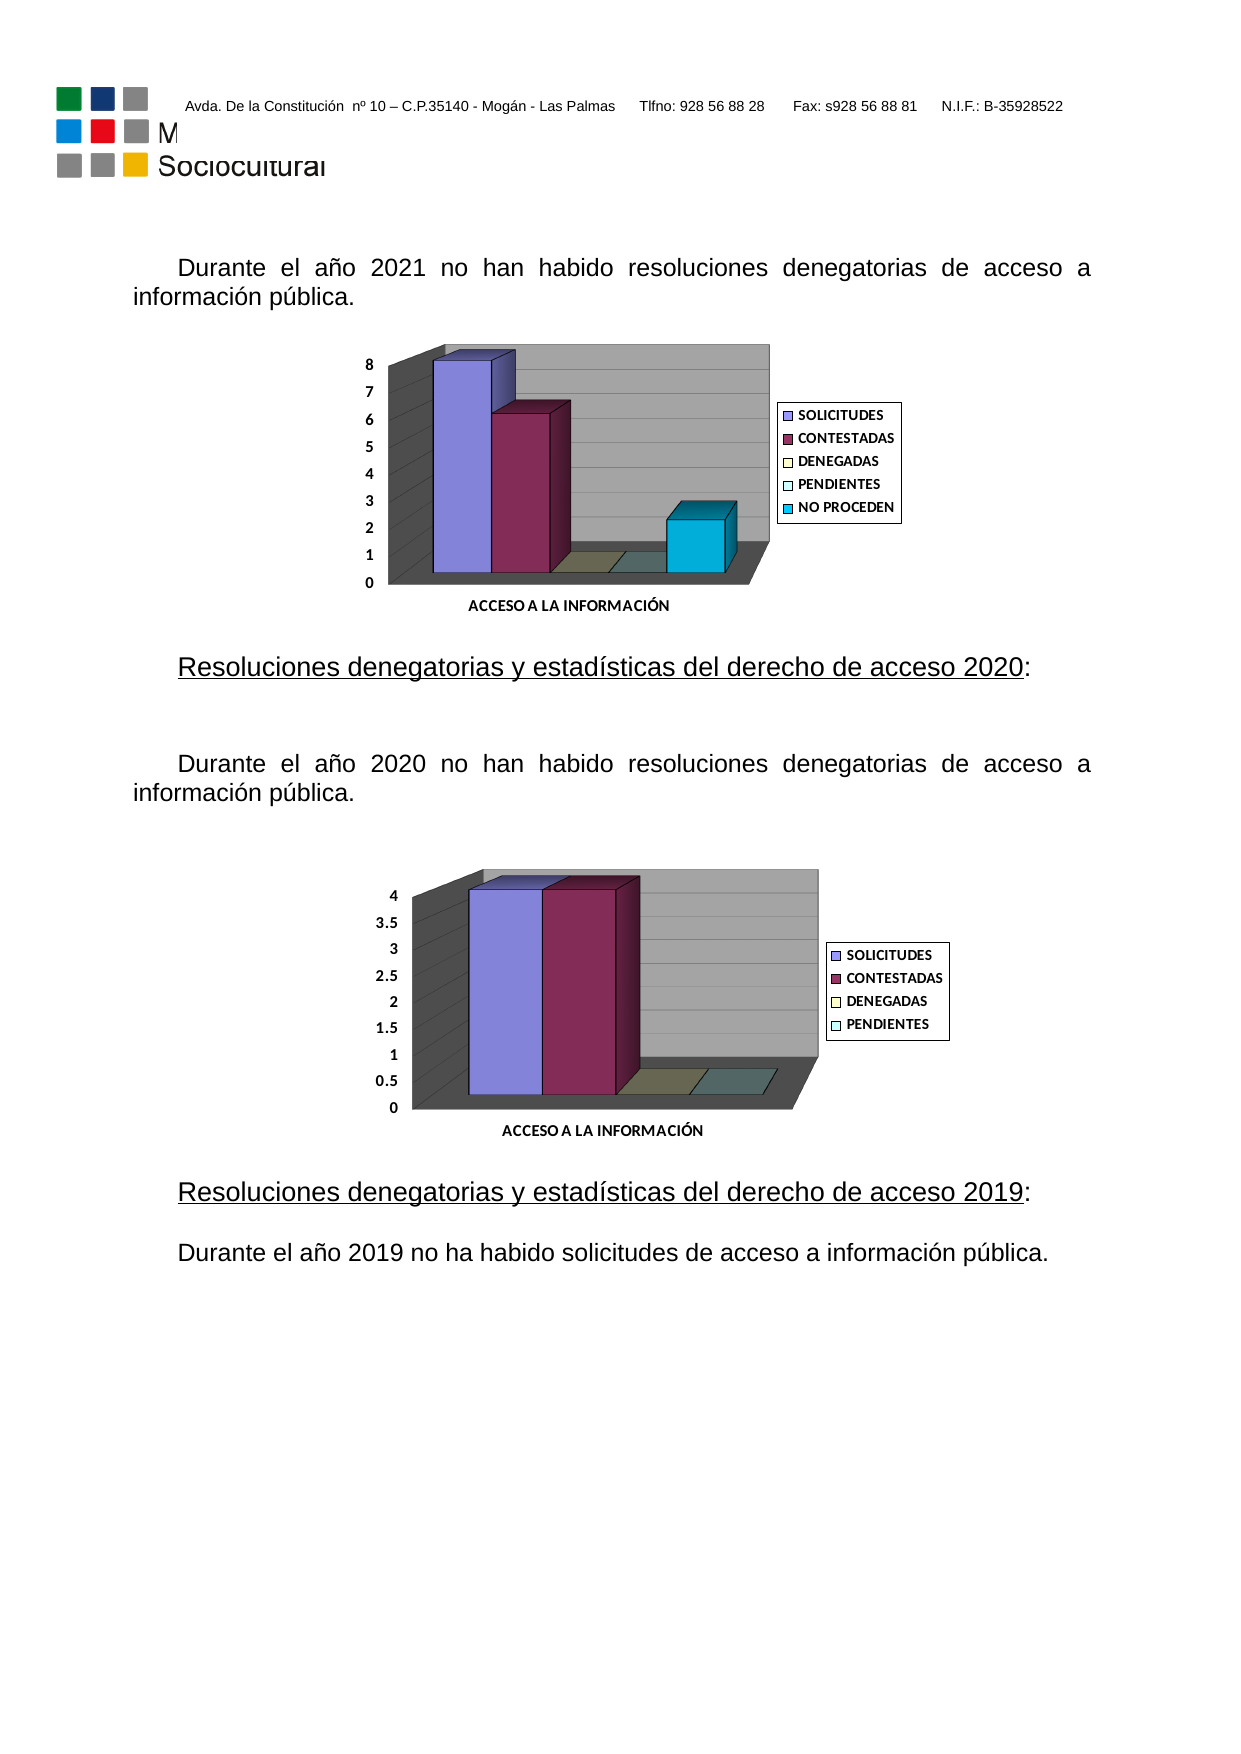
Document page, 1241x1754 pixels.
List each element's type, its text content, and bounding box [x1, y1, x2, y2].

text Resoluciones denegatorias y estadísticas del derecho de acceso 2020: [177, 651, 1092, 682]
text Durante el año 2019 no ha habido solicitudes de acceso a información pública. [133, 1238, 1092, 1267]
text Resoluciones denegatorias y estadísticas del derecho de acceso 2019: [177, 1176, 1092, 1207]
text Durante el año 2020 no han habido resoluciones denegatorias de acceso a información pública. [133, 749, 1092, 807]
text Durante el año 2021 no han habido resoluciones denegatorias de acceso a información pública. [133, 253, 1092, 310]
